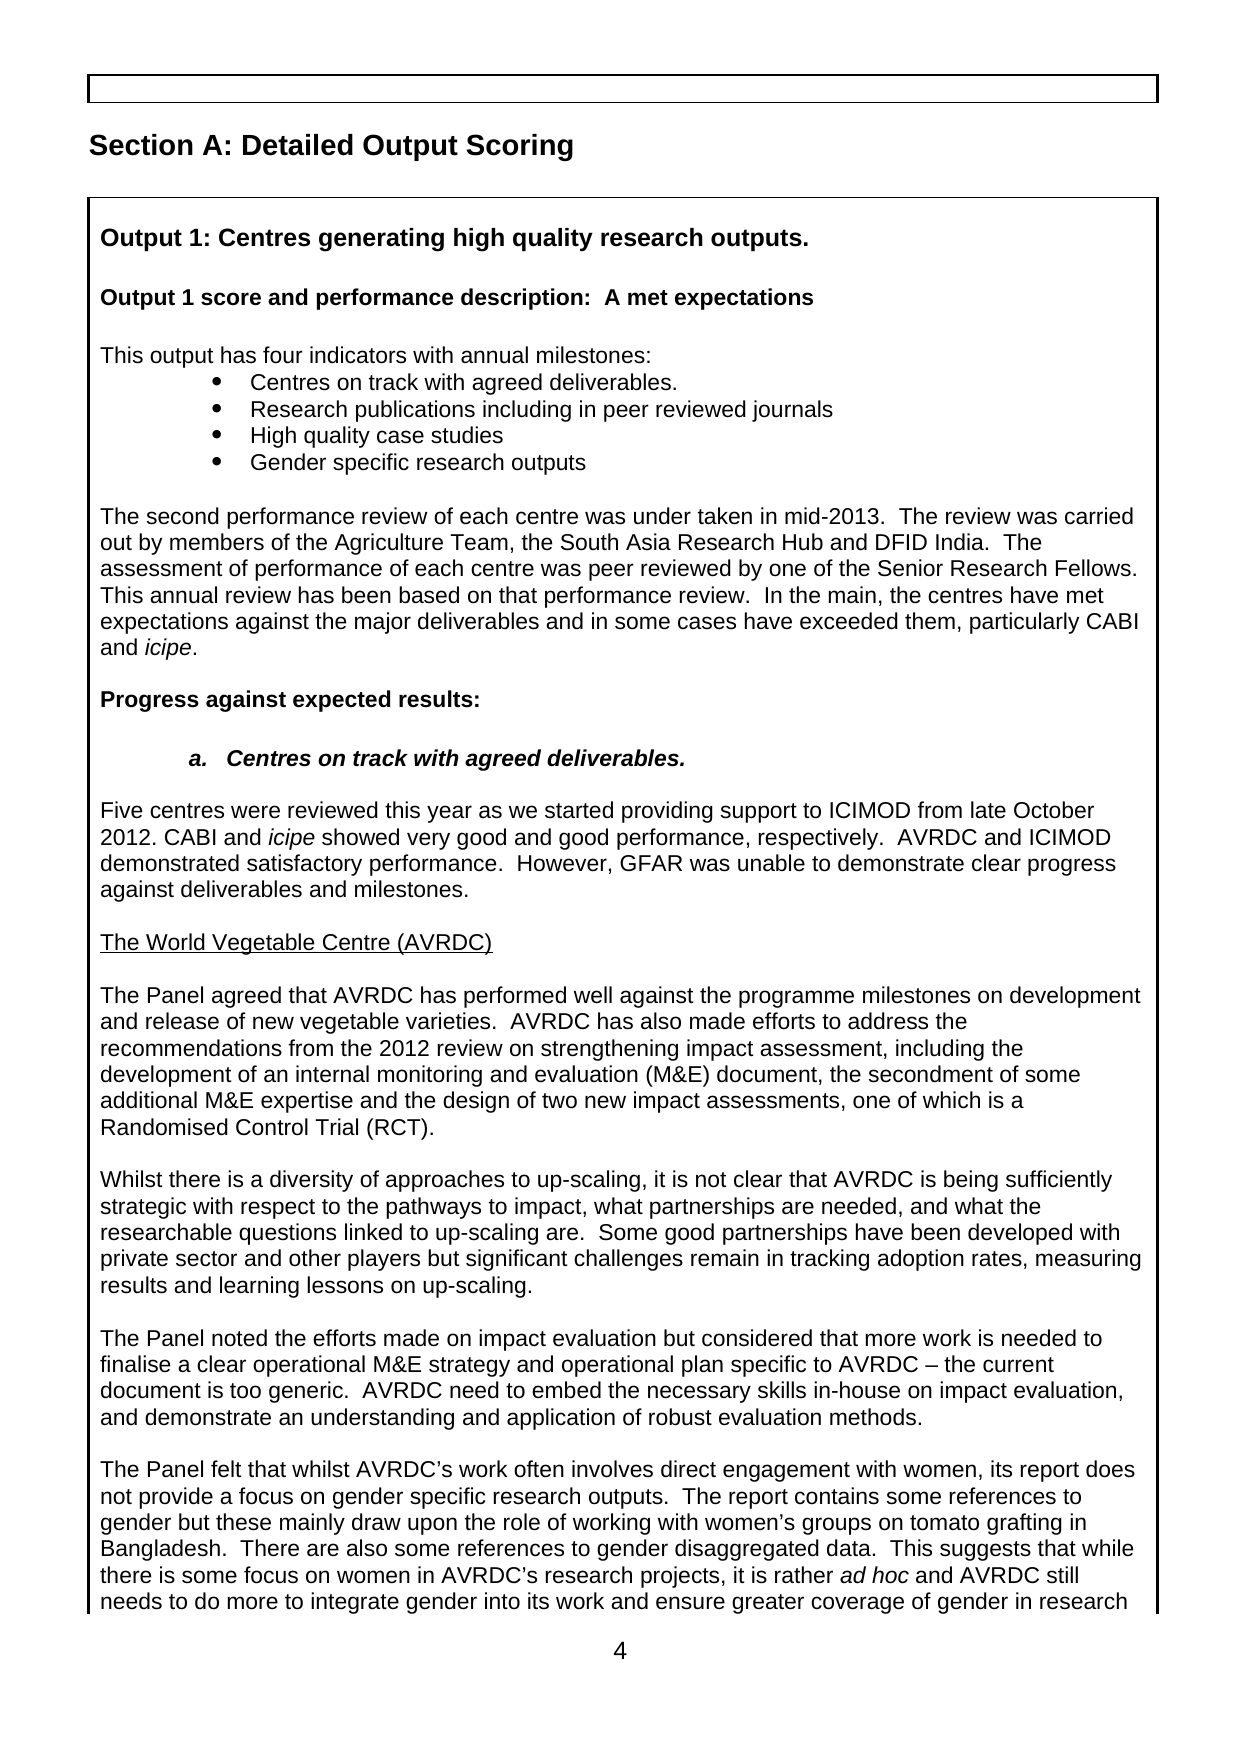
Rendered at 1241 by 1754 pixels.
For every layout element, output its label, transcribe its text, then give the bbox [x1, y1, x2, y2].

table_header Output 1: Centres generating high quality research outputs. [90, 198, 1156, 258]
table_cell Output 1 score and performance description: A met expectations This output has four indicators with annual milestones: Centres on track with agreed deliverables. Research publications including in peer reviewed journals High quality case studies Gender specific research outputs The second performance review of each centre was under taken in mid-2013. The review was carried out by members of the Agriculture Team, the South Asia Research Hub and DFID India. The assessment of performance of each centre was peer reviewed by one of the Senior Research Fellows. This annual review has been based on that performance review. In the main, the centres have met expectations against the major deliverables and in some cases have exceeded them, particularly CABI and icipe. Progress against expected results: Centres on track with agreed deliverables. Five centres were reviewed this year as we started providing support to ICIMOD from late October 2012. CABI and icipe showed very good and good performance, respectively. AVRDC and ICIMOD demonstrated satisfactory performance. However, GFAR was unable to demonstrate clear progress against deliverables and milestones. The World Vegetable Centre (AVRDC) The Panel agreed that AVRDC has performed well against the programme milestones on development and release of new vegetable varieties. AVRDC has also made efforts to address the recommendations from the 2012 review on strengthening impact assessment, including the development of an internal monitoring and evaluation (M&E) document, the secondment of some additional M&E expertise and the design of two new impact assessments, one of which is a Randomised Control Trial (RCT). Whilst there is a diversity of approaches to up-scaling, it is not clear that AVRDC is being sufficiently strategic with respect to the pathways to impact, what partnerships are needed, and what the researchable questions linked to up-scaling are. Some good partnerships have been developed with private sector and other players but significant challenges remain in tracking adoption rates, measuring results and learning lessons on up-scaling. The Panel noted the efforts made on impact evaluation but considered that more work is needed to finalise a clear operational M&E strategy and operational plan specific to AVRDC – the current document is too generic. AVRDC need to embed the necessary skills in-house on impact evaluation, and demonstrate an understanding and application of robust evaluation methods. The Panel felt that whilst AVRDC’s work often involves direct engagement with women, its report does not provide a focus on gender specific research outputs. The report contains some references to gender but these mainly draw upon the role of working with women’s groups on tomato grafting in Bangladesh. There are also some references to gender disaggregated data. This suggests that while there is some focus on women in AVRDC’s research projects, it is rather ad hoc and AVRDC still needs to do more to integrate gender into its work and ensure greater coverage of gender in research [90, 259, 1156, 1614]
subtitle Section A: Detailed Output Scoring [89, 128, 1152, 162]
